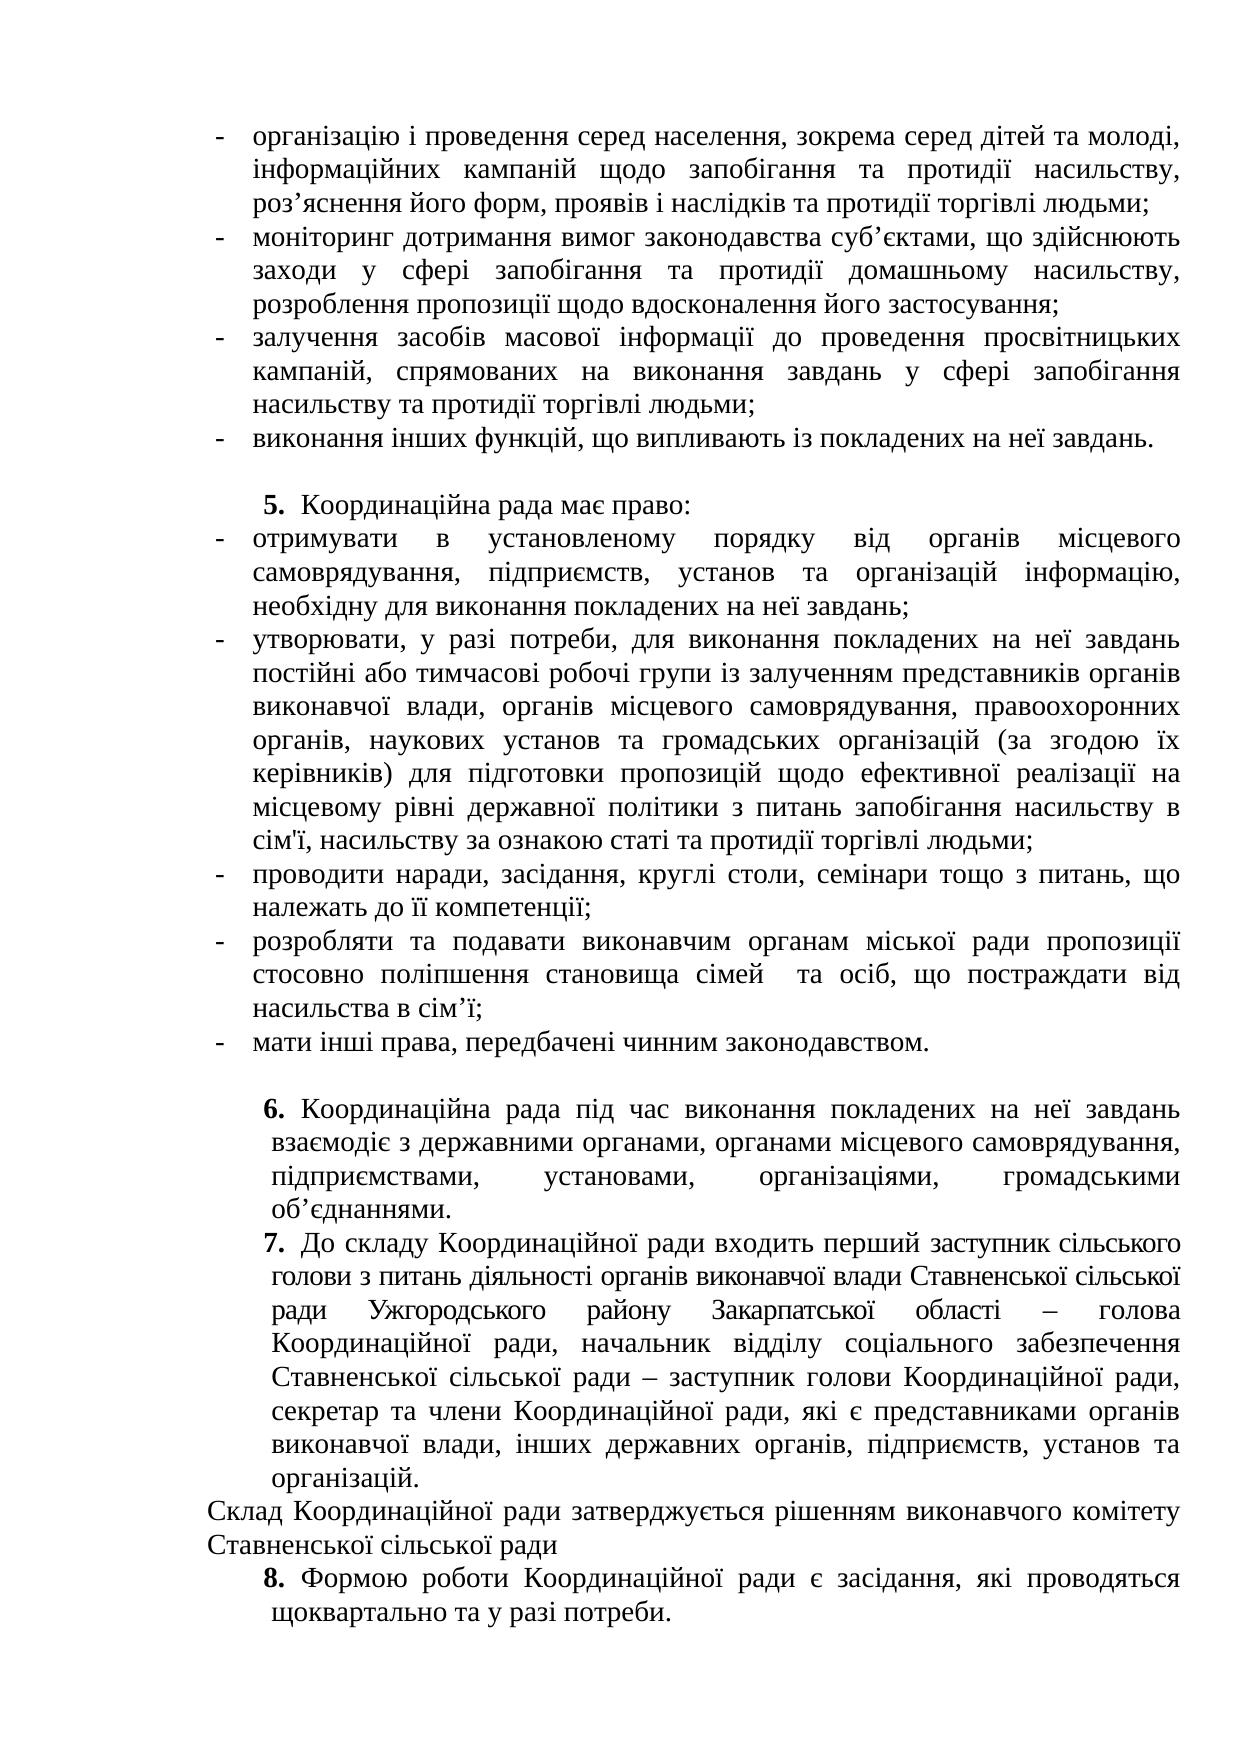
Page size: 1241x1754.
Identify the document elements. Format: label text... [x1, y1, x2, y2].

list розробляти та подавати виконавчим органам міської ради пропозиції стосовно поліпшення становища сімей та осіб, що постраждати від насильства в сім’ї; [215, 923, 1181, 1024]
list виконання інших функцій, що випливають із покладених на неї завдань. [215, 420, 1181, 453]
list До складу Координаційної ради входить перший заступник сільського голови з питань діяльності органів виконавчої влади Ставненської сільської ради Ужгородського району Закарпатської області – голова Координаційної ради, начальник відділу соціального забезпечення Ставненської сільської ради – заступник голови Координаційної ради, секретар та члени Координаційної ради, які є представниками органів виконавчої влади, інших державних органів, підприємств, установ та організацій. [233, 1225, 1181, 1493]
list утворювати, у разі потреби, для виконання покладених на неї завдань постійні або тимчасові робочі групи із залученням представників органів виконавчої влади, органів місцевого самоврядування, правоохоронних органів, наукових установ та громадських організацій (за згодою їх керівників) для підготовки пропозицій щодо ефективної реалізації на місцевому рівні державної політики з питань запобігання насильству в сім'ї, насильству за ознакою статі та протидії торгівлі людьми; [215, 621, 1181, 856]
list Координаційна рада під час виконання покладених на неї завдань взаємодіє з державними органами, органами місцевого самоврядування, підприємствами, установами, організаціями, громадськими об’єднаннями. [233, 1091, 1181, 1225]
list залучення засобів масової інформації до проведення просвітницьких кампаній, спрямованих на виконання завдань у сфері запобігання насильству та протидії торгівлі людьми; [215, 319, 1181, 420]
list отримувати в установленому порядку від органів місцевого самоврядування, підприємств, установ та організацій інформацію, необхідну для виконання покладених на неї завдань; [215, 521, 1181, 621]
list мати інші права, передбачені чинним законодавством. [215, 1024, 1181, 1057]
list проводити наради, засідання, круглі столи, семінари тощо з питань, що належать до її компетенції; [215, 856, 1181, 923]
list організацію і проведення серед населення, зокрема серед дітей та молоді, інформаційних кампаній щодо запобігання та протидії насильству, роз’яснення його форм, проявів і наслідків та протидії торгівлі людьми; [215, 118, 1181, 219]
list моніторинг дотримання вимог законодавства суб’єктами, що здійснюють заходи у сфері запобігання та протидії домашньому насильству, розроблення пропозиції щодо вдосконалення його застосування; [215, 219, 1181, 319]
text Склад Координаційної ради затверджується рішенням виконавчого комітету Ставненської сільської ради [207, 1493, 1181, 1560]
list Координаційна рада має право: [233, 487, 1181, 521]
list Формою роботи Координаційної ради є засідання, які проводяться щоквартально та у разі потреби. [233, 1560, 1181, 1627]
